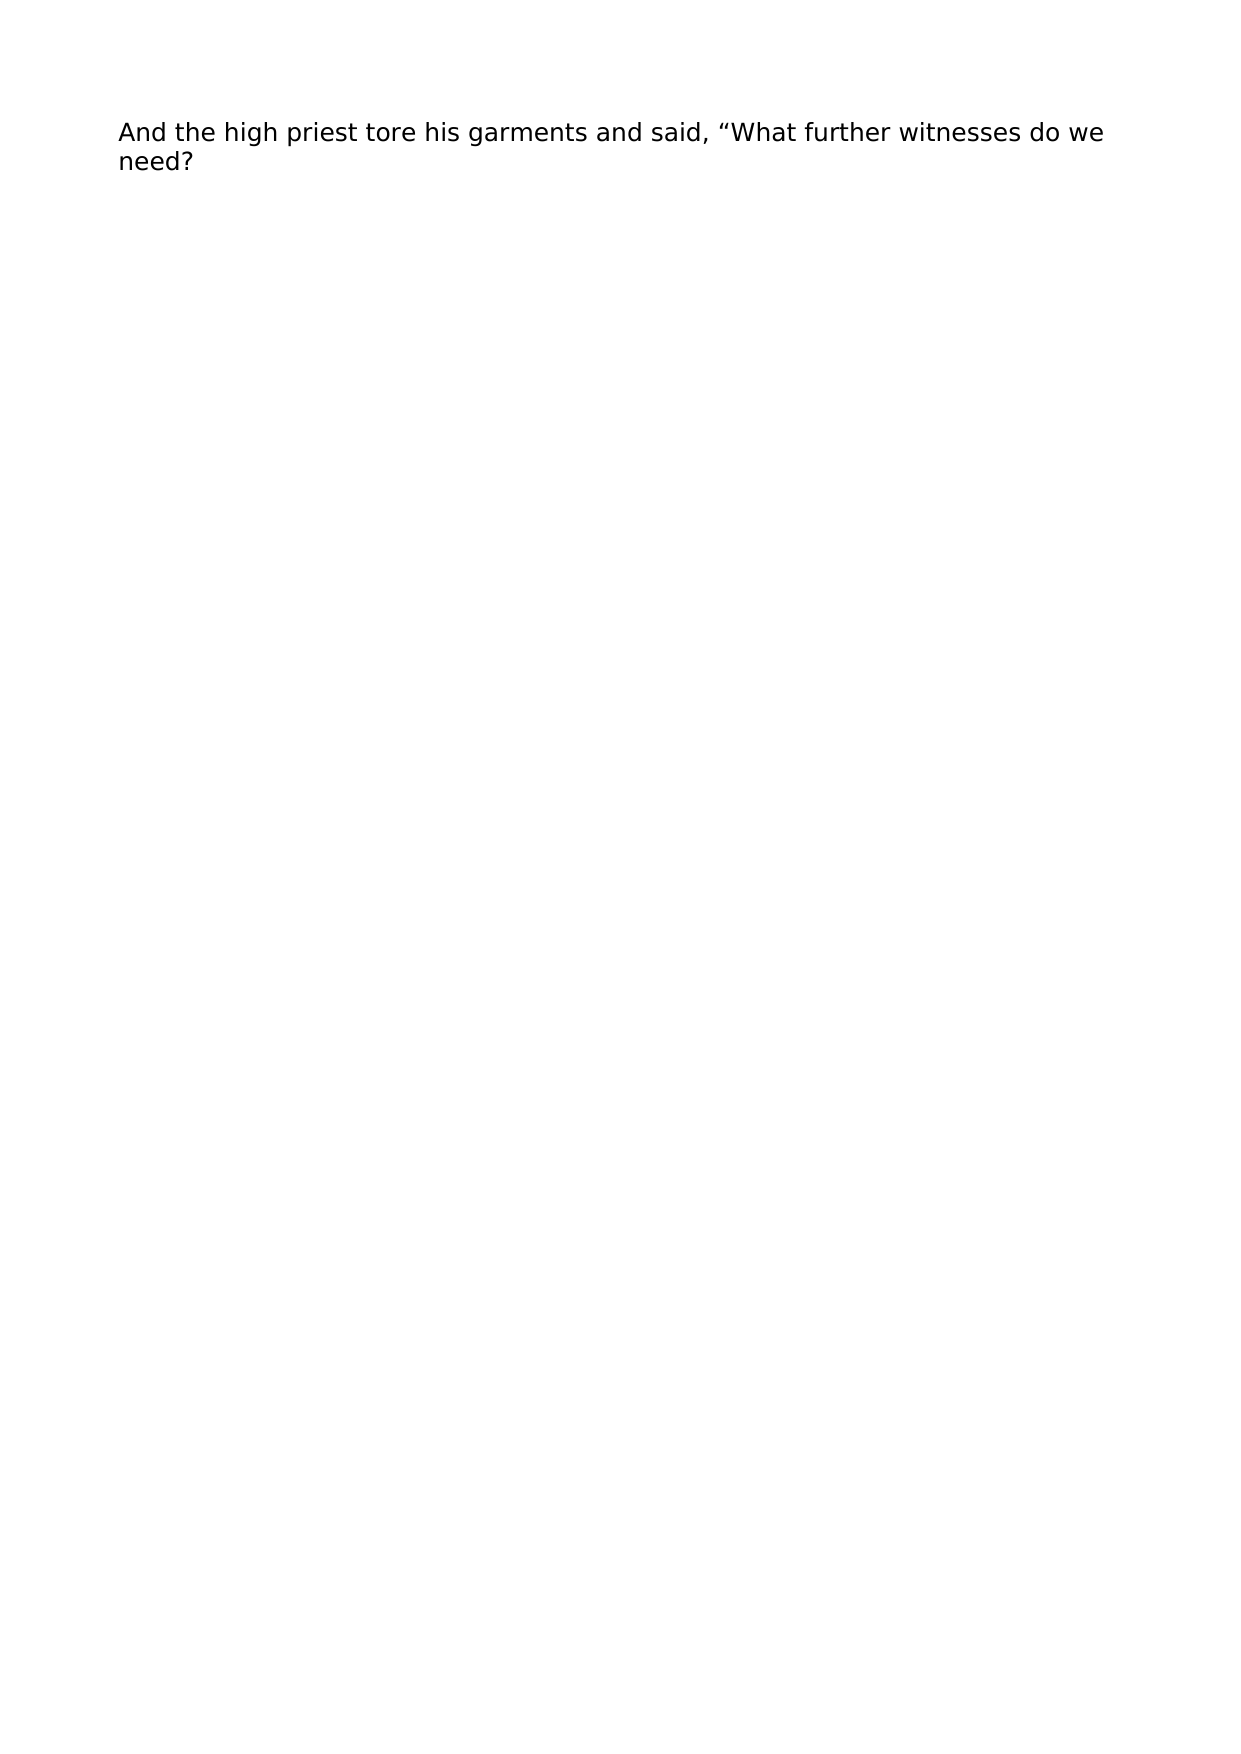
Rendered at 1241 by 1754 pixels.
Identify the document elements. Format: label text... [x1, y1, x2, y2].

text And the high priest tore his garments and said, “What further witnesses do we need? [118, 118, 1122, 176]
